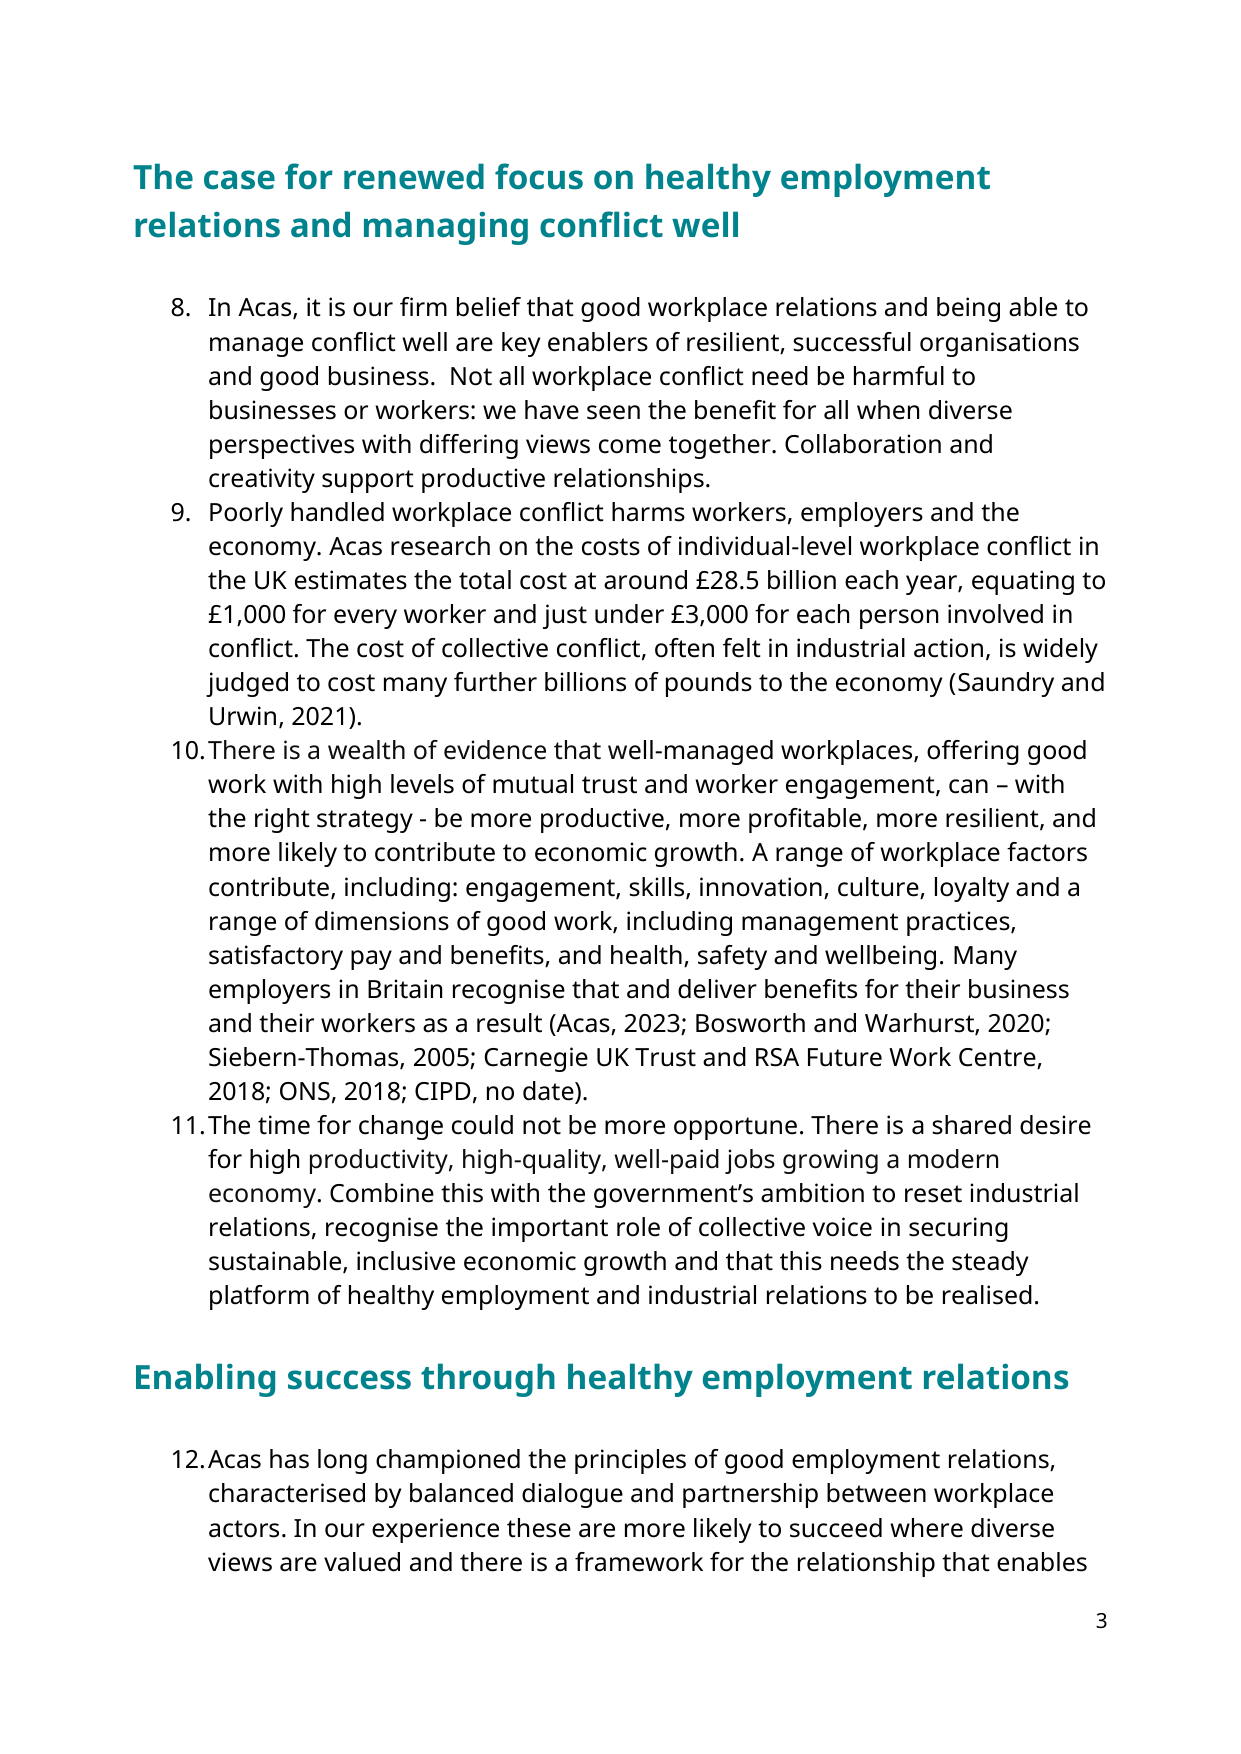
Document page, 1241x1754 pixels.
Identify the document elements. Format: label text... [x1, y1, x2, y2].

list In Acas, it is our firm belief that good workplace relations and being able to manage conflict well are key enablers of resilient, successful organisations and good business. Not all workplace conflict need be harmful to businesses or workers: we have seen the benefit for all when diverse perspectives with differing views come together. Collaboration and creativity support productive relationships. [170, 290, 1107, 494]
list Acas has long championed the principles of good employment relations, characterised by balanced dialogue and partnership between workplace actors. In our experience these are more likely to succeed where diverse views are valued and there is a framework for the relationship that enables [170, 1442, 1107, 1578]
list There is a wealth of evidence that well-managed workplaces, offering good work with high levels of mutual trust and worker engagement, can – with the right strategy - be more productive, more profitable, more resilient, and more likely to contribute to economic growth. A range of workplace factors contribute, including: engagement, skills, innovation, culture, loyalty and a range of dimensions of good work, including management practices, satisfactory pay and benefits, and health, safety and wellbeing. Many employers in Britain recognise that and deliver benefits for their business and their workers as a result (Acas, 2023; Bosworth and Warhurst, 2020; Siebern-Thomas, 2005; Carnegie UK Trust and RSA Future Work Centre, 2018; ONS, 2018; CIPD, no date). [170, 733, 1107, 1108]
subtitle The case for renewed focus on healthy employment relations and managing conflict well [133, 153, 1107, 247]
list The time for change could not be more opportune. There is a shared desire for high productivity, high-quality, well-paid jobs growing a modern economy. Combine this with the government’s ambition to reset industrial relations, recognise the important role of collective voice in securing sustainable, inclusive economic growth and that this needs the steady platform of healthy employment and industrial relations to be realised. [170, 1108, 1107, 1312]
subtitle Enabling success through healthy employment relations [133, 1354, 1107, 1399]
list Poorly handled workplace conflict harms workers, employers and the economy. ​Acas research on the costs of individual-level workplace conflict in the UK estimates the total cost at around £28.5 billion each year, equating to £1,000 for every worker and just under £3,000 for each person involved in conflict. The cost of collective conflict, often felt in industrial action, is widely judged to cost many further billions of pounds to the economy (Saundry and Urwin, 2021). [170, 494, 1107, 733]
